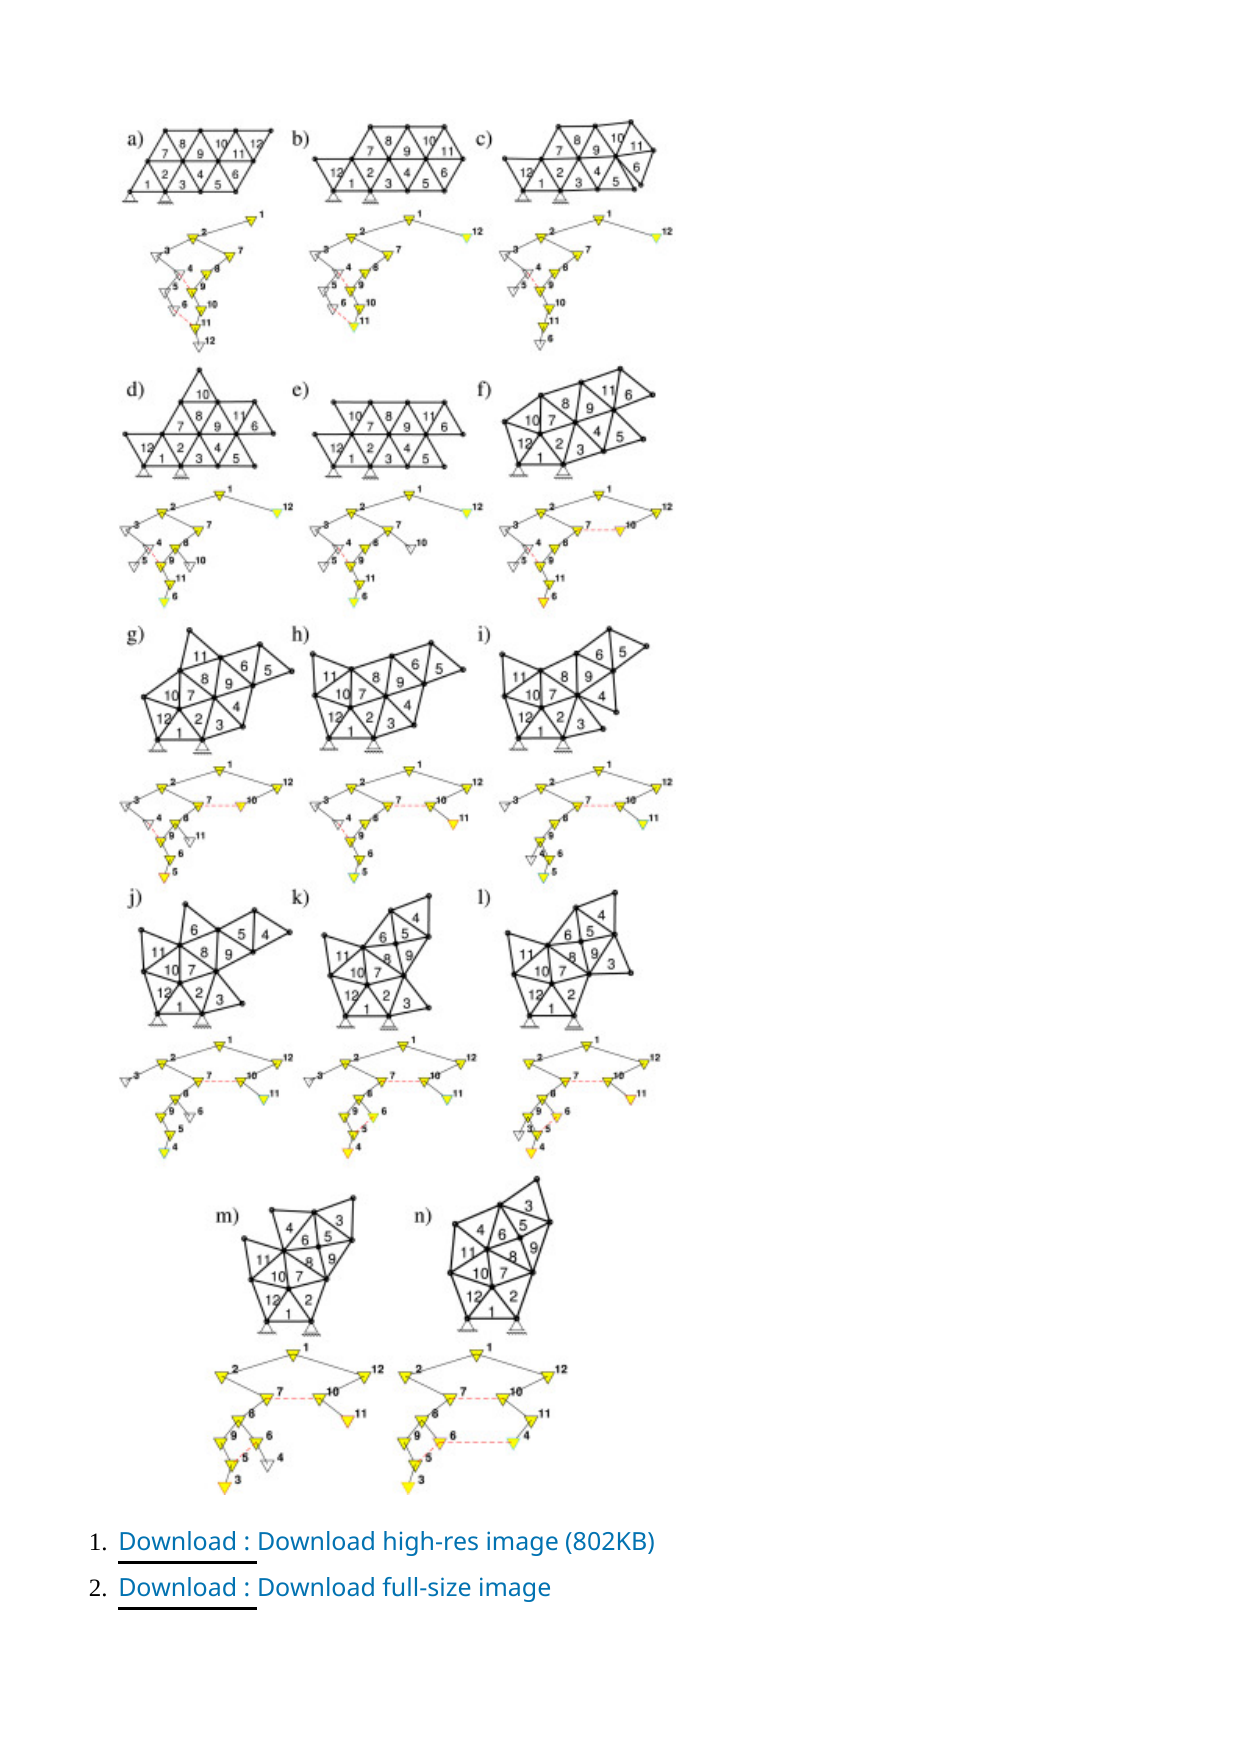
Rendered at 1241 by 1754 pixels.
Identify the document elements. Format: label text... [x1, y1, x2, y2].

list Download : Download high-res image (802KB) [118, 1524, 1122, 1564]
picture [118, 118, 676, 1495]
list Download : Download full-size image [118, 1570, 1122, 1610]
